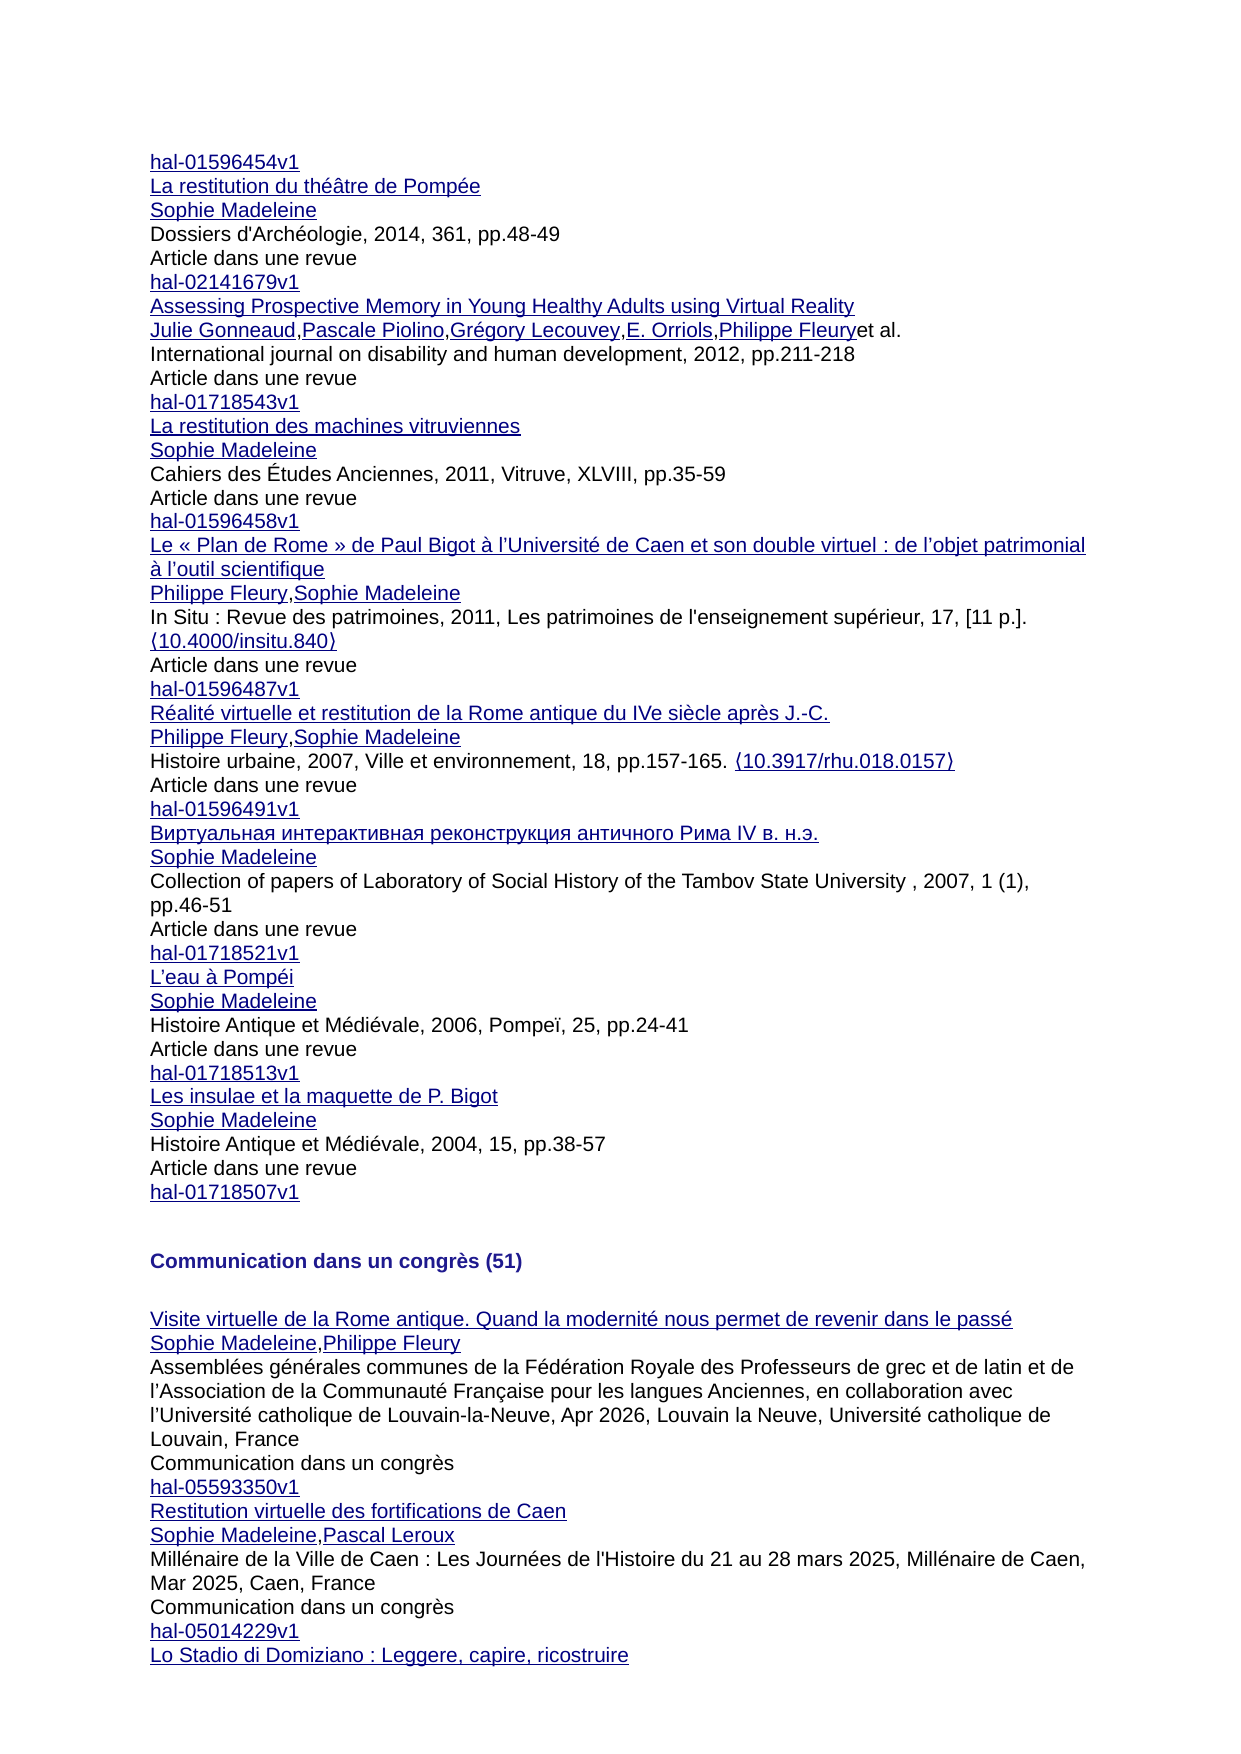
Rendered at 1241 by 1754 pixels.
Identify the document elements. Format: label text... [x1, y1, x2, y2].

table_cell hal-01596454v1 [150, 150, 1090, 174]
table_cell Lo Stadio di Domiziano : Leggere, capire, ricostruire [150, 1643, 1090, 1667]
table_cell L’eau à Pompéi Sophie Madeleine Histoire Antique et Médiévale, 2006, Pompeï, 25, pp.24-41 Article dans une revue hal-01718513v1 [150, 965, 1090, 1084]
table_cell Виртуальная интерактивная реконструкция античного Рима IV в. н.э. Sophie Madeleine Collection of papers of Laboratory of Social History of the Tambov State University , 2007, 1 (1), pp.46-51 Article dans une revue hal-01718521v1 [150, 821, 1090, 964]
table_cell Assessing Prospective Memory in Young Healthy Adults using Virtual Reality Julie Gonneaud,Pascale Piolino,Grégory Lecouvey,E. Orriols,Philippe Fleuryet al. International journal on disability and human development, 2012, pp.211-218 Article dans une revue hal-01718543v1 [150, 294, 1090, 413]
table_cell La restitution du théâtre de Pompée Sophie Madeleine Dossiers d'Archéologie, 2014, 361, pp.48-49 Article dans une revue hal-02141679v1 [150, 174, 1090, 294]
subtitle Communication dans un congrès (51) [150, 1249, 1090, 1273]
table_cell Les insulae et la maquette de P. Bigot Sophie Madeleine Histoire Antique et Médiévale, 2004, 15, pp.38-57 Article dans une revue hal-01718507v1 [150, 1084, 1090, 1204]
table_cell Restitution virtuelle des fortifications de Caen Sophie Madeleine,Pascal Leroux Millénaire de la Ville de Caen : Les Journées de l'Histoire du 21 au 28 mars 2025, Millénaire de Caen, Mar 2025, Caen, France Communication dans un congrès hal-05014229v1 [150, 1499, 1090, 1643]
table_cell Le « Plan de Rome » de Paul Bigot à l’Université de Caen et son double virtuel : de l’objet patrimonial à l’outil scientifique Philippe Fleury,Sophie Madeleine In Situ : Revue des patrimoines, 2011, Les patrimoines de l'enseignement supérieur, 17, [11 p.]. ⟨10.4000/insitu.840⟩ Article dans une revue hal-01596487v1 [150, 533, 1090, 701]
table_cell La restitution des machines vitruviennes Sophie Madeleine Cahiers des Études Anciennes, 2011, Vitruve, XLVIII, pp.35-59 Article dans une revue hal-01596458v1 [150, 414, 1090, 533]
table_cell Réalité virtuelle et restitution de la Rome antique du IVe siècle après J.-C. Philippe Fleury,Sophie Madeleine Histoire urbaine, 2007, Ville et environnement, 18, pp.157-165. ⟨10.3917/rhu.018.0157⟩ Article dans une revue hal-01596491v1 [150, 701, 1090, 821]
table_header Visite virtuelle de la Rome antique. Quand la modernité nous permet de revenir dans le passé Sophie Madeleine,Philippe Fleury Assemblées générales communes de la Fédération Royale des Professeurs de grec et de latin et de l’Association de la Communauté Française pour les langues Anciennes, en collaboration avec l’Université catholique de Louvain-la-Neuve, Apr 2026, Louvain la Neuve, Université catholique de Louvain, France Communication dans un congrès hal-05593350v1 [150, 1307, 1090, 1499]
